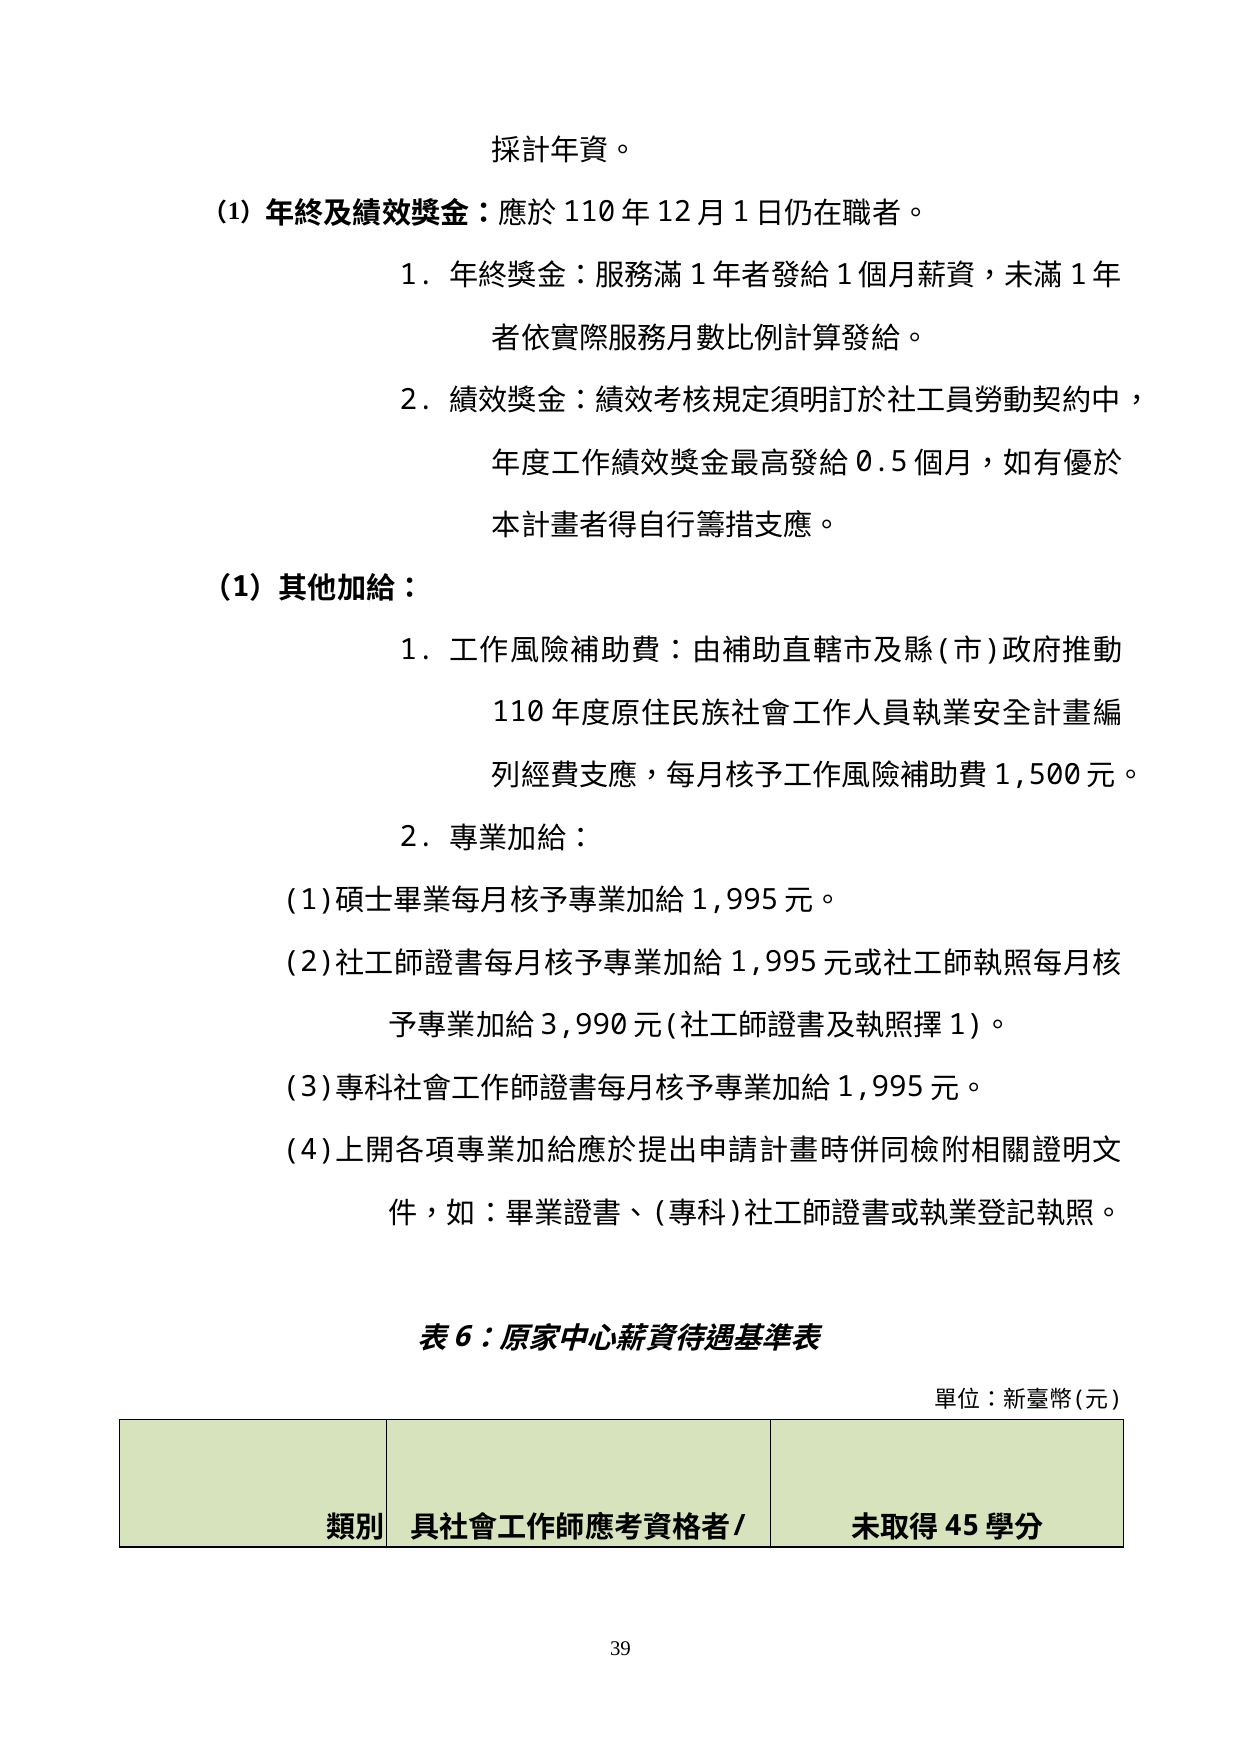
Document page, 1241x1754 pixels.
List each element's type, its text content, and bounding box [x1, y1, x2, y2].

list 專業加給： [399, 794, 1122, 856]
table_header 類別 [120, 1420, 386, 1546]
list 年終獎金：服務滿1年者發給1個月薪資，未滿1年者依實際服務月數比例計算發給。 [399, 231, 1122, 356]
list 年終及績效獎金：應於110年12月1日仍在職者。 [203, 169, 1122, 231]
table_header 具社會工作師應考資格者/ [387, 1420, 770, 1546]
table_header 未取得45學分 [771, 1420, 1123, 1546]
list 上開各項專業加給應於提出申請計畫時併同檢附相關證明文件，如：畢業證書、(專科)社工師證書或執業登記執照。 [282, 1106, 1122, 1231]
list 社工師證書每月核予專業加給1,995元或社工師執照每月核予專業加給3,990元(社工師證書及執照擇1)。 [282, 919, 1122, 1044]
text 單位：新臺幣(元) [118, 1356, 1122, 1419]
list 績效獎金：績效考核規定須明訂於社工員勞動契約中，年度工作績效獎金最高發給0.5個月，如有優於本計畫者得自行籌措支應。 [399, 356, 1122, 544]
list 採計年資。 [399, 106, 1122, 169]
list 碩士畢業每月核予專業加給1,995元。 [282, 856, 1122, 919]
list 專科社會工作師證書每月核予專業加給1,995元。 [282, 1044, 1122, 1106]
text 表6：原家中心薪資待遇基準表 [118, 1294, 1122, 1356]
list 其他加給： [203, 544, 1122, 606]
list 工作風險補助費：由補助直轄市及縣(市)政府推動110年度原住民族社會工作人員執業安全計畫編列經費支應，每月核予工作風險補助費1,500元。 [399, 606, 1122, 794]
